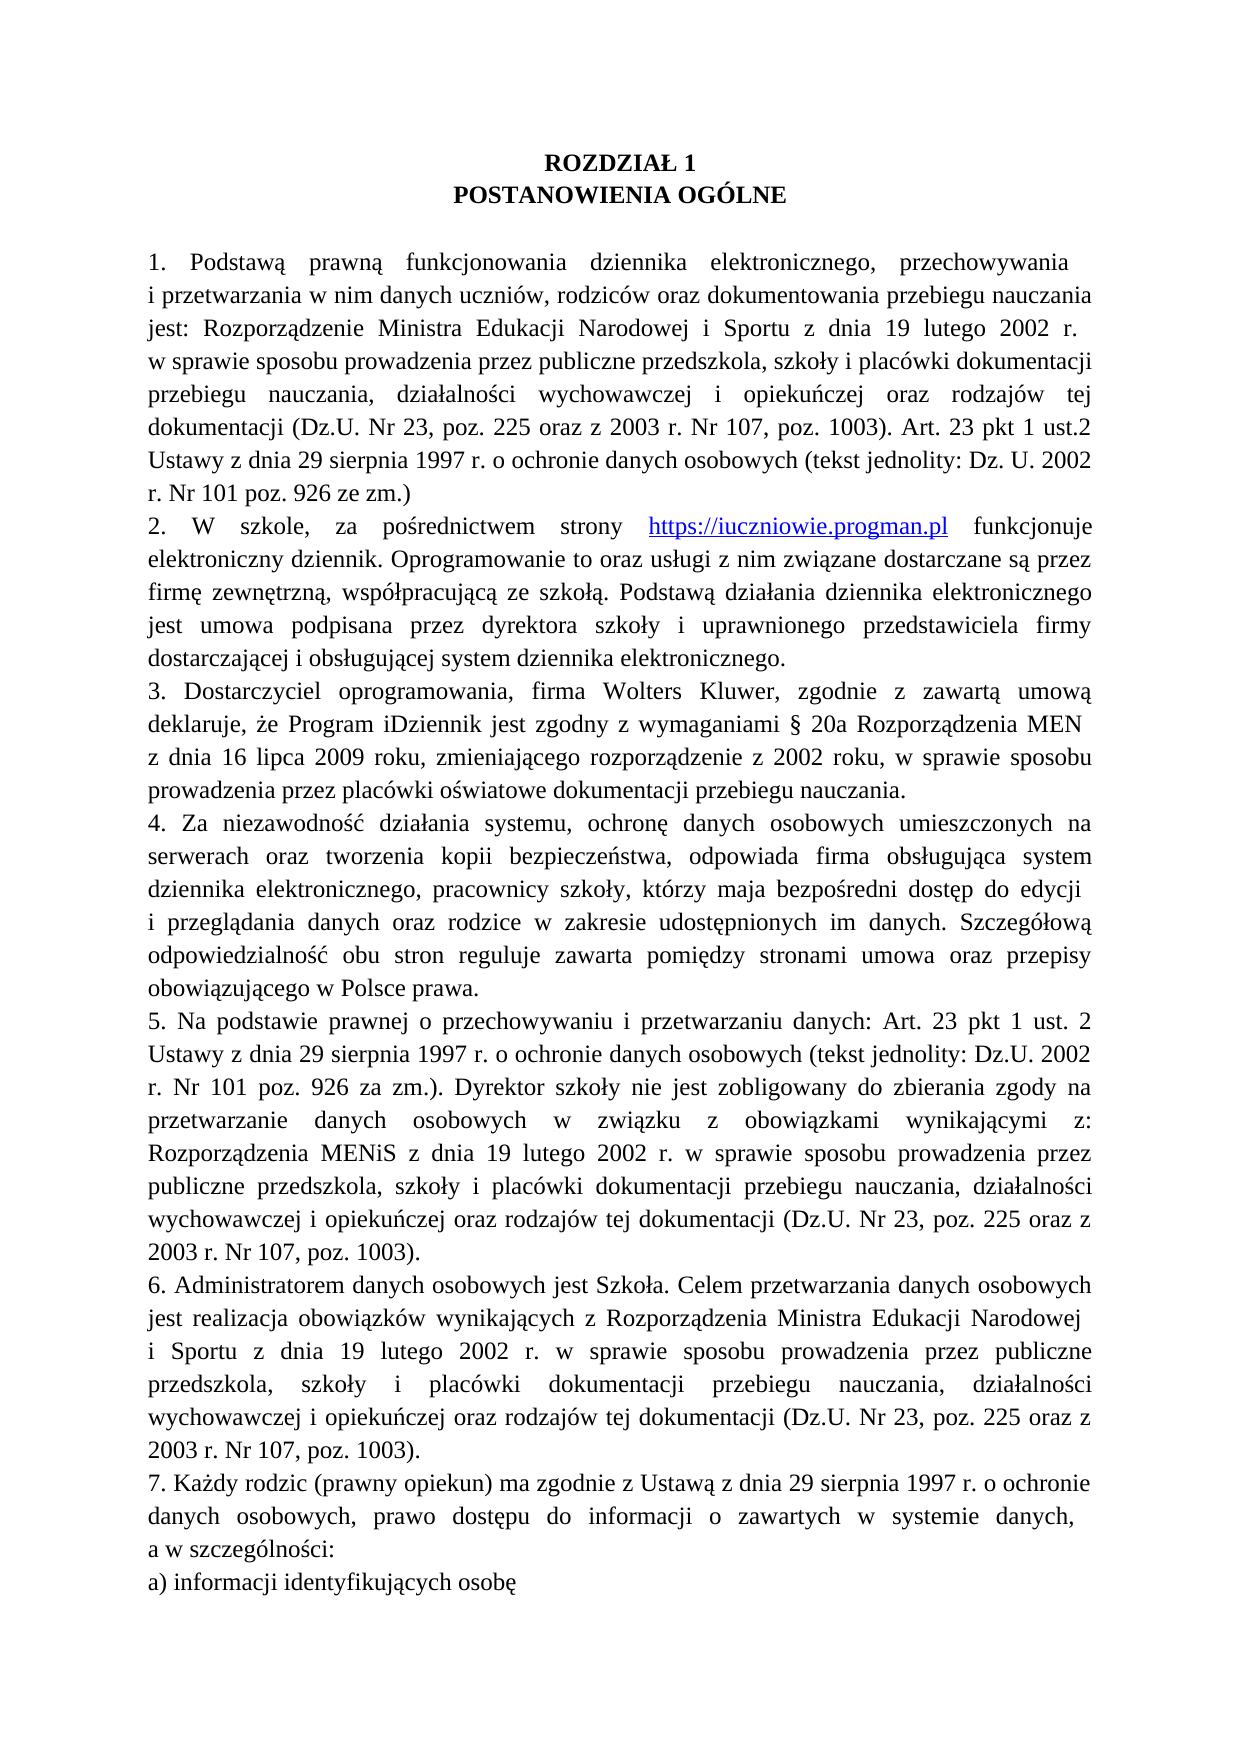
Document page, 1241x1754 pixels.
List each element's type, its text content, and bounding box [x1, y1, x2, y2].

text 2. W szkole, za pośrednictwem strony https://iuczniowie.progman.pl funkcjonuje elektroniczny dziennik. Oprogramowanie to oraz usługi z nim związane dostarczane są przez firmę zewnętrzną, współpracującą ze szkołą. Podstawą działania dziennika elektronicznego jest umowa podpisana przez dyrektora szkoły i uprawnionego przedstawiciela firmy dostarczającej i obsługującej system dziennika elektronicznego. [148, 511, 1093, 672]
text 5. Na podstawie prawnej o przechowywaniu i przetwarzaniu danych: Art. 23 pkt 1 ust. 2 Ustawy z dnia 29 sierpnia 1997 r. o ochronie danych osobowych (tekst jednolity: Dz.U. 2002 r. Nr 101 poz. 926 za zm.). Dyrektor szkoły nie jest zobligowany do zbierania zgody na przetwarzanie danych osobowych w związku z obowiązkami wynikającymi z: Rozporządzenia MENiS z dnia 19 lutego 2002 r. w sprawie sposobu prowadzenia przez publiczne przedszkola, szkoły i placówki dokumentacji przebiegu nauczania, działalności wychowawczej i opiekuńczej oraz rodzajów tej dokumentacji (Dz.U. Nr 23, poz. 225 oraz z 2003 r. Nr 107, poz. 1003). [148, 1006, 1093, 1266]
text 3. Dostarczyciel oprogramowania, firma Wolters Kluwer, zgodnie z zawartą umową deklaruje, że Program iDziennik jest zgodny z wymaganiami § 20a Rozporządzenia MEN z dnia 16 lipca 2009 roku, zmieniającego rozporządzenie z 2002 roku, w sprawie sposobu prowadzenia przez placówki oświatowe dokumentacji przebiegu nauczania. [148, 676, 1093, 804]
text 4. Za niezawodność działania systemu, ochronę danych osobowych umieszczonych na serwerach oraz tworzenia kopii bezpieczeństwa, odpowiada firma obsługująca system dziennika elektronicznego, pracownicy szkoły, którzy maja bezpośredni dostęp do edycji i przeglądania danych oraz rodzice w zakresie udostępnionych im danych. Szczegółową odpowiedzialność obu stron reguluje zawarta pomiędzy stronami umowa oraz przepisy obowiązującego w Polsce prawa. [148, 808, 1093, 1002]
text 6. Administratorem danych osobowych jest Szkoła. Celem przetwarzania danych osobowych jest realizacja obowiązków wynikających z Rozporządzenia Ministra Edukacji Narodowej i Sportu z dnia 19 lutego 2002 r. w sprawie sposobu prowadzenia przez publiczne przedszkola, szkoły i placówki dokumentacji przebiegu nauczania, działalności wychowawczej i opiekuńczej oraz rodzajów tej dokumentacji (Dz.U. Nr 23, poz. 225 oraz z 2003 r. Nr 107, poz. 1003). [148, 1270, 1093, 1464]
text 7. Każdy rodzic (prawny opiekun) ma zgodnie z Ustawą z dnia 29 sierpnia 1997 r. o ochronie danych osobowych, prawo dostępu do informacji o zawartych w systemie danych, a w szczególności: [148, 1468, 1093, 1563]
text ROZDZIAŁ 1 [148, 148, 1093, 176]
text a) informacji identyfikujących osobę [148, 1567, 1093, 1596]
text 1. Podstawą prawną funkcjonowania dziennika elektronicznego, przechowywania i przetwarzania w nim danych uczniów, rodziców oraz dokumentowania przebiegu nauczania jest: Rozporządzenie Ministra Edukacji Narodowej i Sportu z dnia 19 lutego 2002 r. w sprawie sposobu prowadzenia przez publiczne przedszkola, szkoły i placówki dokumentacji przebiegu nauczania, działalności wychowawczej i opiekuńczej oraz rodzajów tej dokumentacji (Dz.U. Nr 23, poz. 225 oraz z 2003 r. Nr 107, poz. 1003). Art. 23 pkt 1 ust.2 Ustawy z dnia 29 sierpnia 1997 r. o ochronie danych osobowych (tekst jednolity: Dz. U. 2002 r. Nr 101 poz. 926 ze zm.) [148, 247, 1093, 507]
text POSTANOWIENIA OGÓLNE [148, 181, 1093, 209]
